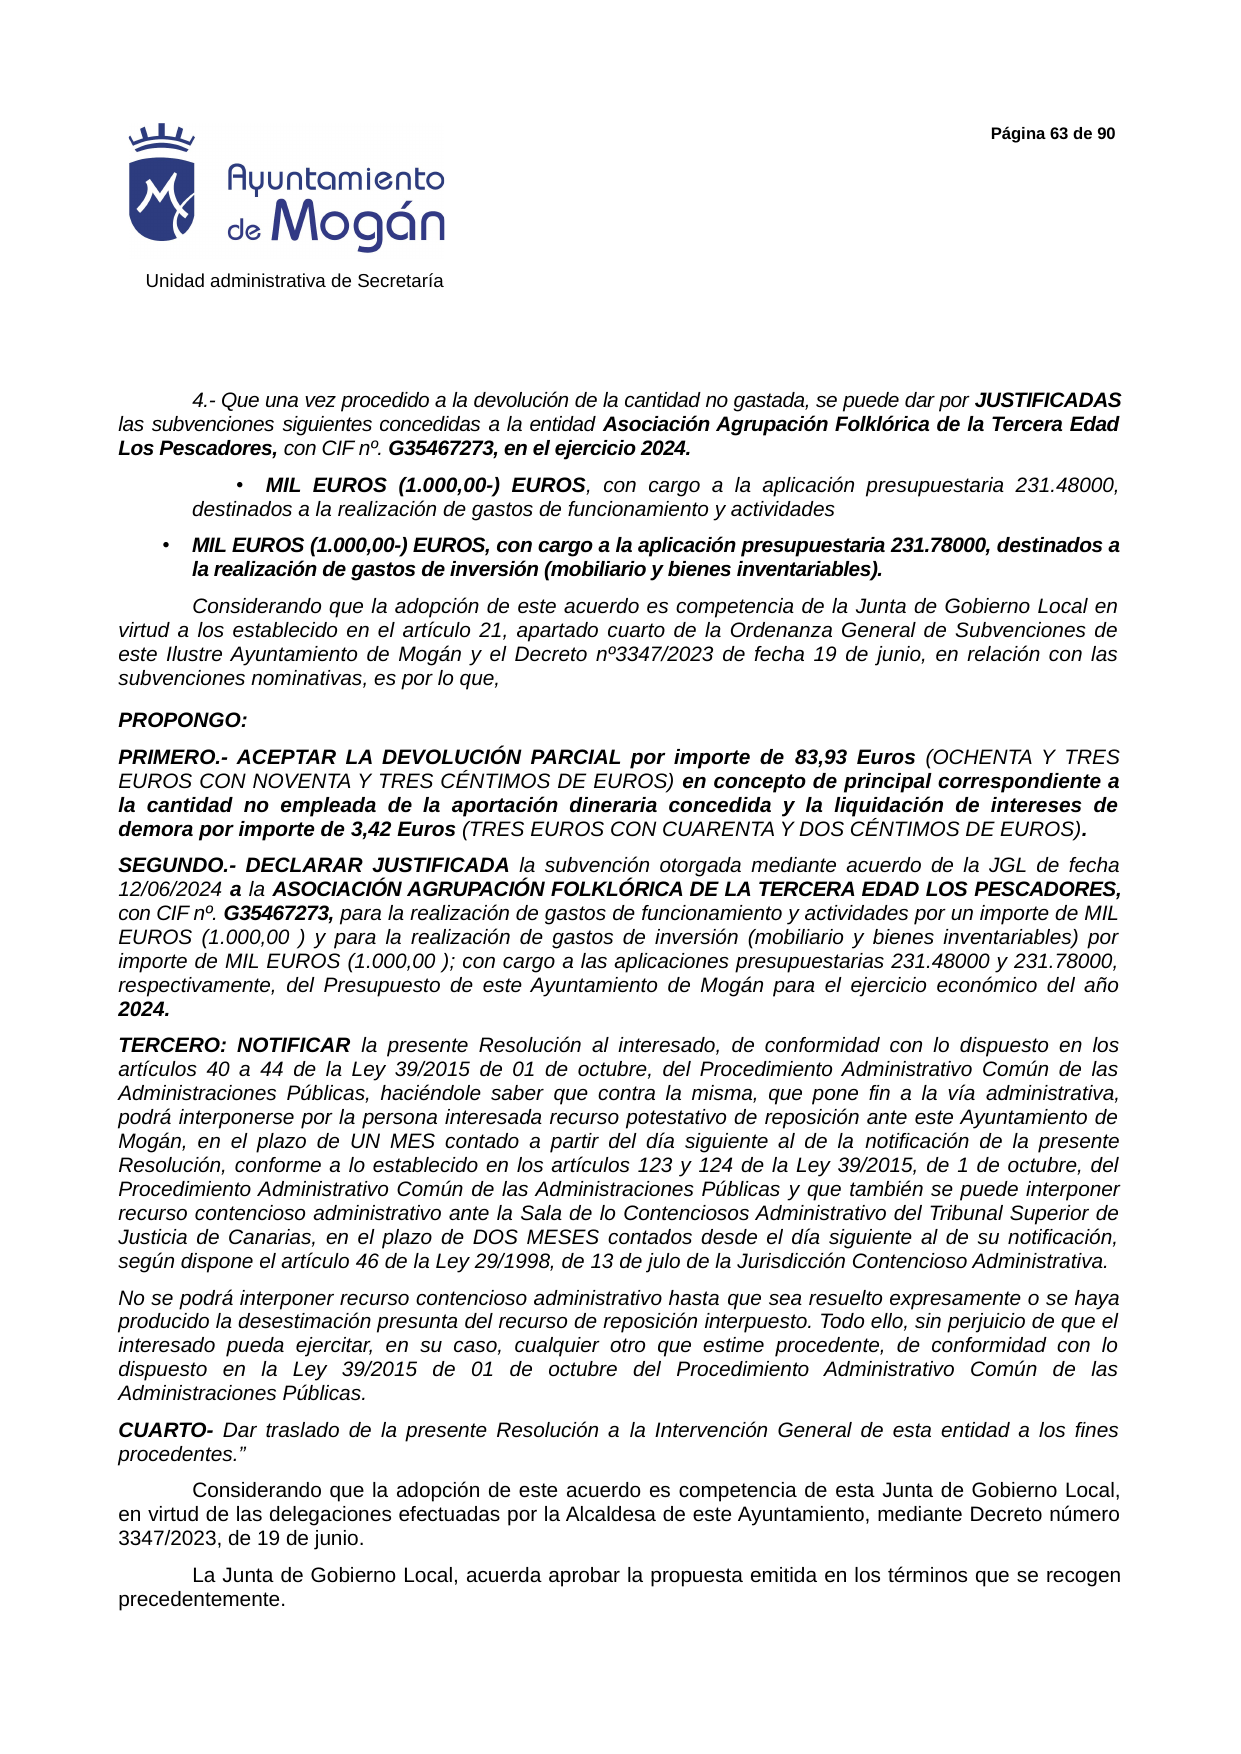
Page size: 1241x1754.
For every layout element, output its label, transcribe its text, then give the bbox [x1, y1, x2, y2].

picture [128, 123, 445, 259]
text 4.- Que una vez procedido a la devolución de la cantidad no gastada, se puede dar por JUSTIFICADAS las subvenciones siguientes concedidas a la entidad Asociación Agrupación Folklórica de la Tercera Edad Los Pescadores, con CIF nº. G35467273, en el ejercicio 2024. [118, 388, 1122, 460]
text TERCERO: NOTIFICAR la presente Resolución al interesado, de conformidad con lo dispuesto en los artículos 40 a 44 de la Ley 39/2015 de 01 de octubre, del Procedimiento Administrativo Común de las Administraciones Públicas, haciéndole saber que contra la misma, que pone fin a la vía administrativa, podrá interponerse por la persona interesada recurso potestativo de reposición ante este Ayuntamiento de Mogán, en el plazo de UN MES contado a partir del día siguiente al de la notificación de la presente Resolución, conforme a lo establecido en los artículos 123 y 124 de la Ley 39/2015, de 1 de octubre, del Procedimiento Administrativo Común de las Administraciones Públicas y que también se puede interponer recurso contencioso administrativo ante la Sala de lo Contenciosos Administrativo del Tribunal Superior de Justicia de Canarias, en el plazo de DOS MESES contados desde el día siguiente al de su notificación, según dispone el artículo 46 de la Ley 29/1998, de 13 de julo de la Jurisdicción Contencioso Administrativa. [118, 1033, 1122, 1273]
text Considerando que la adopción de este acuerdo es competencia de esta Junta de Gobierno Local, en virtud de las delegaciones efectuadas por la Alcaldesa de este Ayuntamiento, mediante Decreto número 3347/2023, de 19 de junio. [118, 1478, 1122, 1550]
text PROPONGO: [118, 708, 1122, 732]
list MIL EUROS (1.000,00-) EUROS, con cargo a la aplicación presupuestaria 231.48000, destinados a la realización de gastos de funcionamiento y actividades [162, 473, 1122, 521]
text SEGUNDO.- DECLARAR JUSTIFICADA la subvención otorgada mediante acuerdo de la JGL de fecha 12/06/2024 a la ASOCIACIÓN AGRUPACIÓN FOLKLÓRICA DE LA TERCERA EDAD LOS PESCADORES, con CIF nº. G35467273, para la realización de gastos de funcionamiento y actividades por un importe de MIL EUROS (1.000,00 ) y para la realización de gastos de inversión (mobiliario y bienes inventariables) por importe de MIL EUROS (1.000,00 ); con cargo a las aplicaciones presupuestarias 231.48000 y 231.78000, respectivamente, del Presupuesto de este Ayuntamiento de Mogán para el ejercicio económico del año 2024. [118, 853, 1122, 1021]
text PRIMERO.- ACEPTAR LA DEVOLUCIÓN PARCIAL por importe de 83,93 Euros (OCHENTA Y TRES EUROS CON NOVENTA Y TRES CÉNTIMOS DE EUROS) en concepto de principal correspondiente a la cantidad no empleada de la aportación dineraria concedida y la liquidación de intereses de demora por importe de 3,42 Euros (TRES EUROS CON CUARENTA Y DOS CÉNTIMOS DE EUROS). [118, 745, 1122, 841]
text Considerando que la adopción de este acuerdo es competencia de la Junta de Gobierno Local en virtud a los establecido en el artículo 21, apartado cuarto de la Ordenanza General de Subvenciones de este Ilustre Ayuntamiento de Mogán y el Decreto nº3347/2023 de fecha 19 de junio, en relación con las subvenciones nominativas, es por lo que, [118, 594, 1122, 689]
list MIL EUROS (1.000,00-) EUROS, con cargo a la aplicación presupuestaria 231.78000, destinados a la realización de gastos de inversión (mobiliario y bienes inventariables). [162, 533, 1122, 581]
text No se podrá interponer recurso contencioso administrativo hasta que sea resuelto expresamente o se haya producido la desestimación presunta del recurso de reposición interpuesto. Todo ello, sin perjuicio de que el interesado pueda ejercitar, en su caso, cualquier otro que estime procedente, de conformidad con lo dispuesto en la Ley 39/2015 de 01 de octubre del Procedimiento Administrativo Común de las Administraciones Públicas. [118, 1285, 1122, 1405]
text La Junta de Gobierno Local, acuerda aprobar la propuesta emitida en los términos que se recogen precedentemente. [118, 1562, 1122, 1634]
text CUARTO- Dar traslado de la presente Resolución a la Intervención General de esta entidad a los fines procedentes.” [118, 1418, 1122, 1466]
